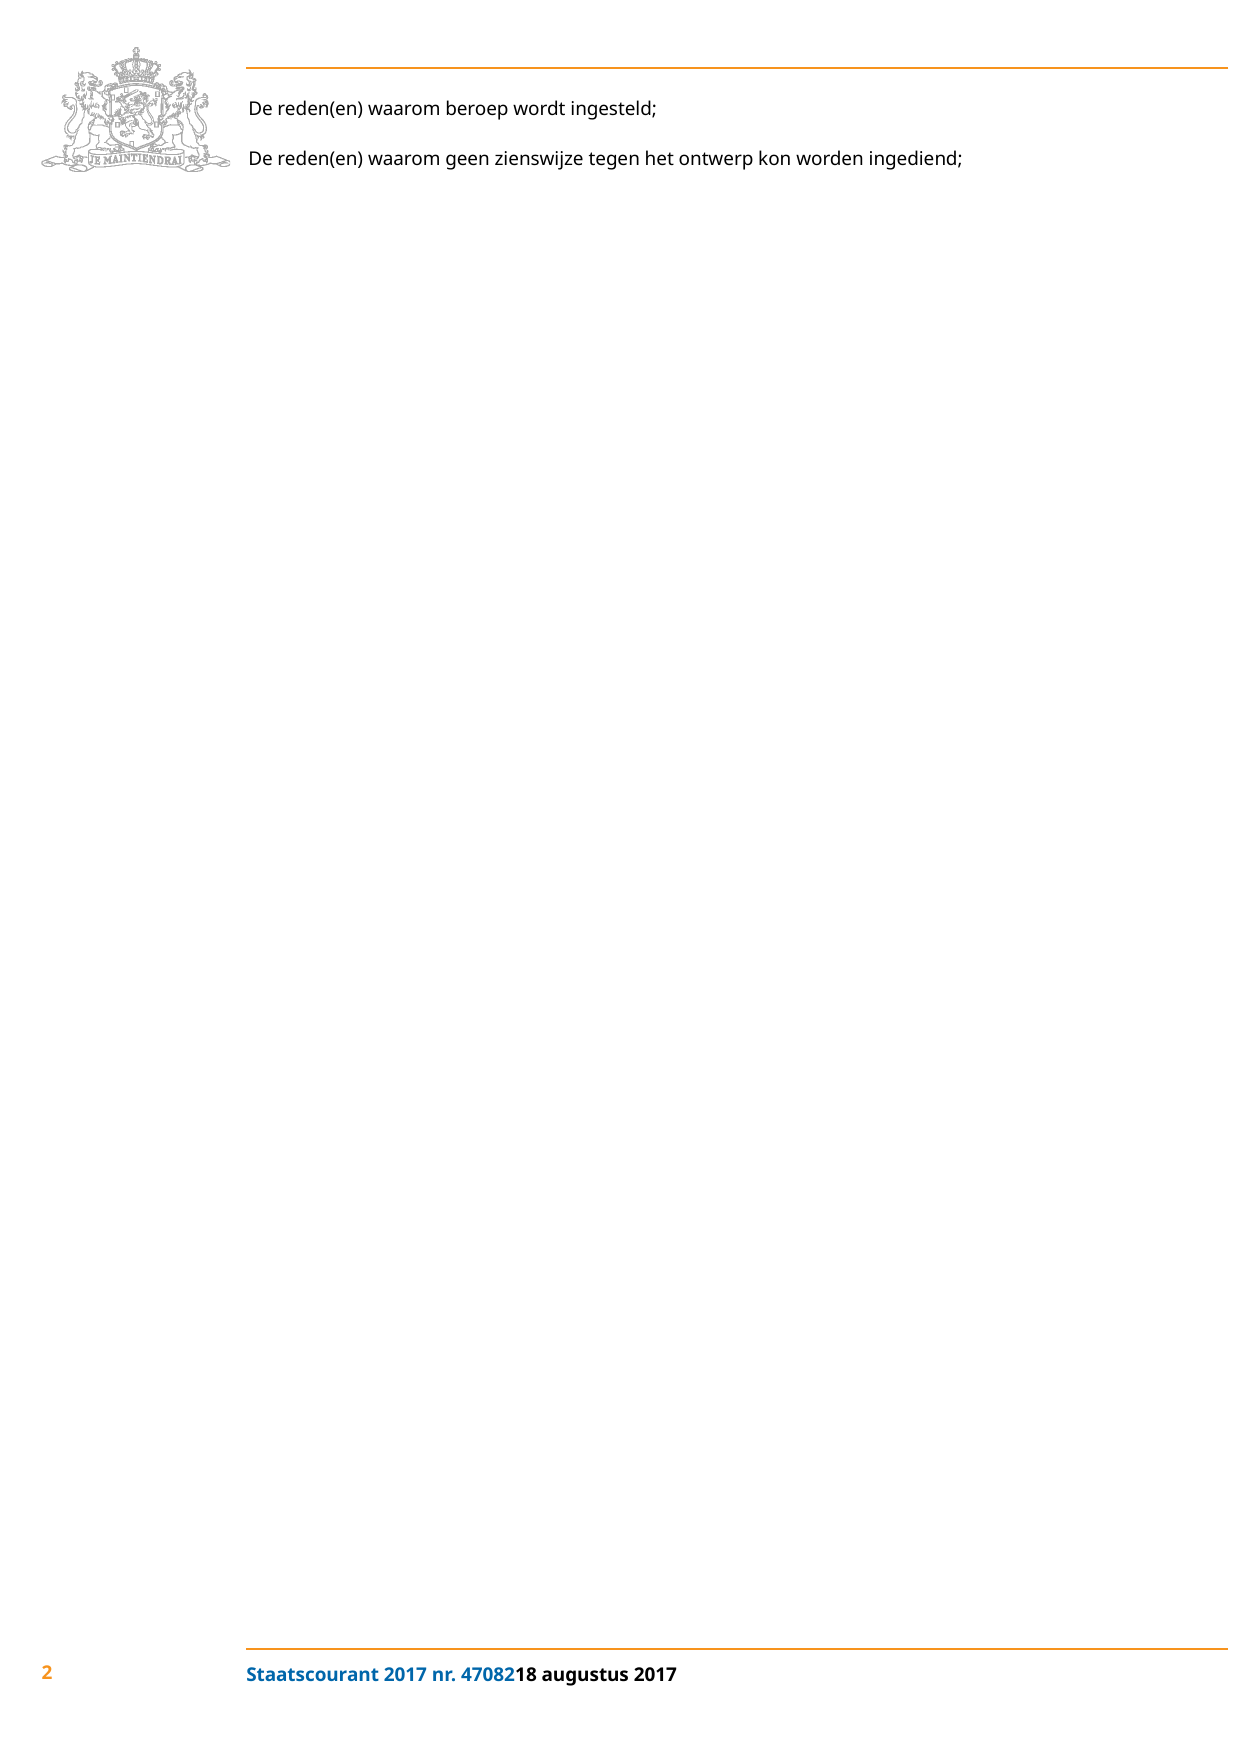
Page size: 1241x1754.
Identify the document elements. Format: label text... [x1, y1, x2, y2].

text De reden(en) waarom geen zienswijze tegen het ontwerp kon worden ingediend; [248, 145, 1152, 171]
text De reden(en) waarom beroep wordt ingesteld; [248, 95, 1152, 121]
picture [41, 47, 231, 172]
